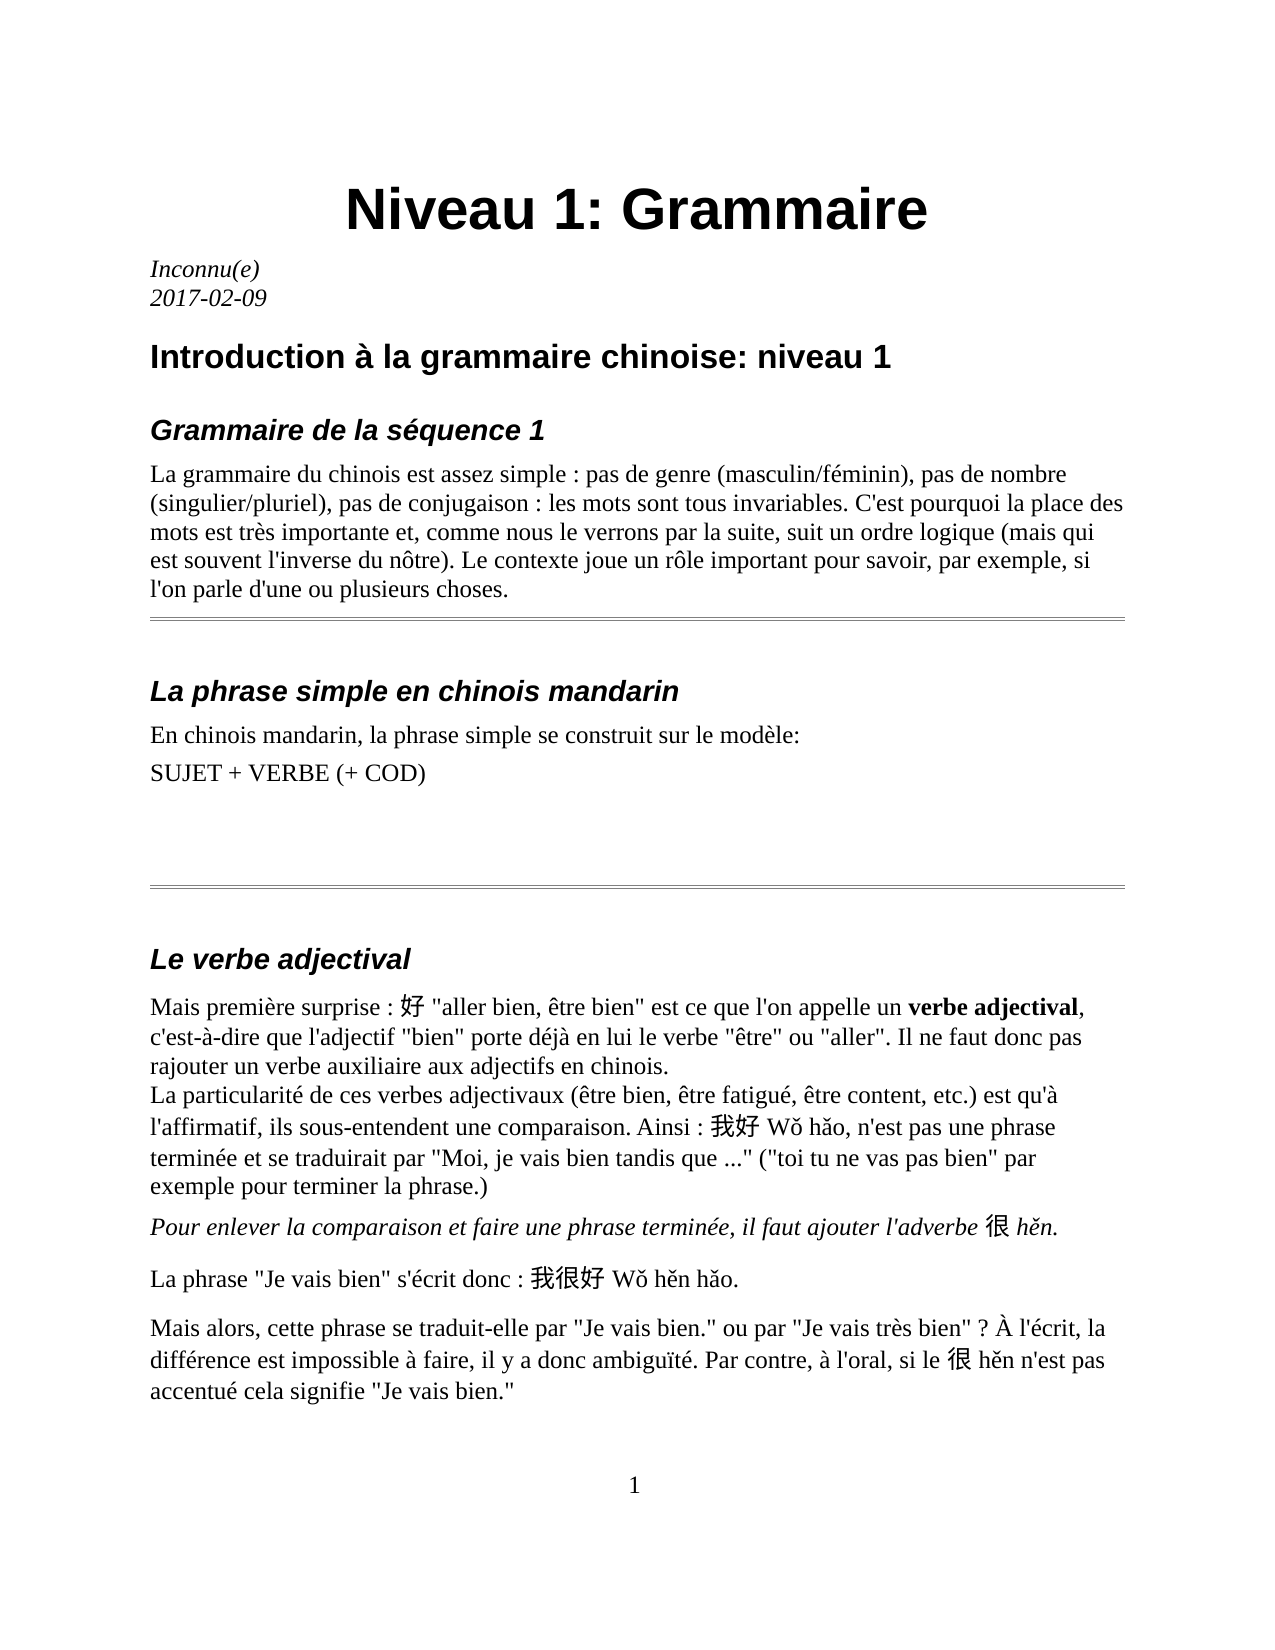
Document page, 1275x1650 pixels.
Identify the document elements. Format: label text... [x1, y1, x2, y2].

text La grammaire du chinois est assez simple : pas de genre (masculin/féminin), pas de nombre (singulier/pluriel), pas de conjugaison : les mots sont tous invariables. C'est pourquoi la place des mots est très importante et, comme nous le verrons par la suite, suit un ordre logique (mais qui est souvent l'inverse du nôtre). Le contexte joue un rôle important pour savoir, par exemple, si l'on parle d'une ou plusieurs choses. [150, 459, 1125, 603]
text 2017-02-09 [150, 283, 1125, 312]
text Inconnu(e) [150, 254, 1125, 283]
text Mais première surprise : 好 "aller bien, être bien" est ce que l'on appelle un verbe adjectival, c'est-à-dire que l'adjectif "bien" porte déjà en lui le verbe "être" ou "aller". Il ne faut donc pas rajouter un verbe auxiliaire aux adjectifs en chinois. La particularité de ces verbes adjectivaux (être bien, être fatigué, être content, etc.) est qu'à l'affirmatif, ils sous-entendent une comparaison. Ainsi : 我好 Wǒ hǎo, n'est pas une phrase terminée et se traduirait par "Moi, je vais bien tandis que ..." ("toi tu ne vas pas bien" par exemple pour terminer la phrase.) [150, 988, 1125, 1200]
text SUJET + VERBE (+ COD) [150, 758, 1125, 787]
text La phrase "Je vais bien" s'écrit donc : 我很好 Wǒ hěn hǎo. [150, 1261, 1125, 1295]
subtitle La phrase simple en chinois mandarin [150, 674, 1125, 708]
text En chinois mandarin, la phrase simple se construit sur le modèle: [150, 720, 1125, 749]
subtitle Le verbe adjectival [150, 942, 1125, 976]
title Niveau 1: Grammaire [150, 175, 1125, 242]
text Pour enlever la comparaison et faire une phrase terminée, il faut ajouter l'adverbe 很 hěn. [150, 1209, 1125, 1243]
subtitle Grammaire de la séquence 1 [150, 413, 1125, 447]
subtitle Introduction à la grammaire chinoise: niveau 1 [150, 337, 1125, 376]
text Mais alors, cette phrase se traduit-elle par "Je vais bien." ou par "Je vais très bien" ? À l'écrit, la différence est impossible à faire, il y a donc ambiguïté. Par contre, à l'oral, si le 很 hěn n'est pas accentué cela signifie "Je vais bien." [150, 1313, 1125, 1404]
